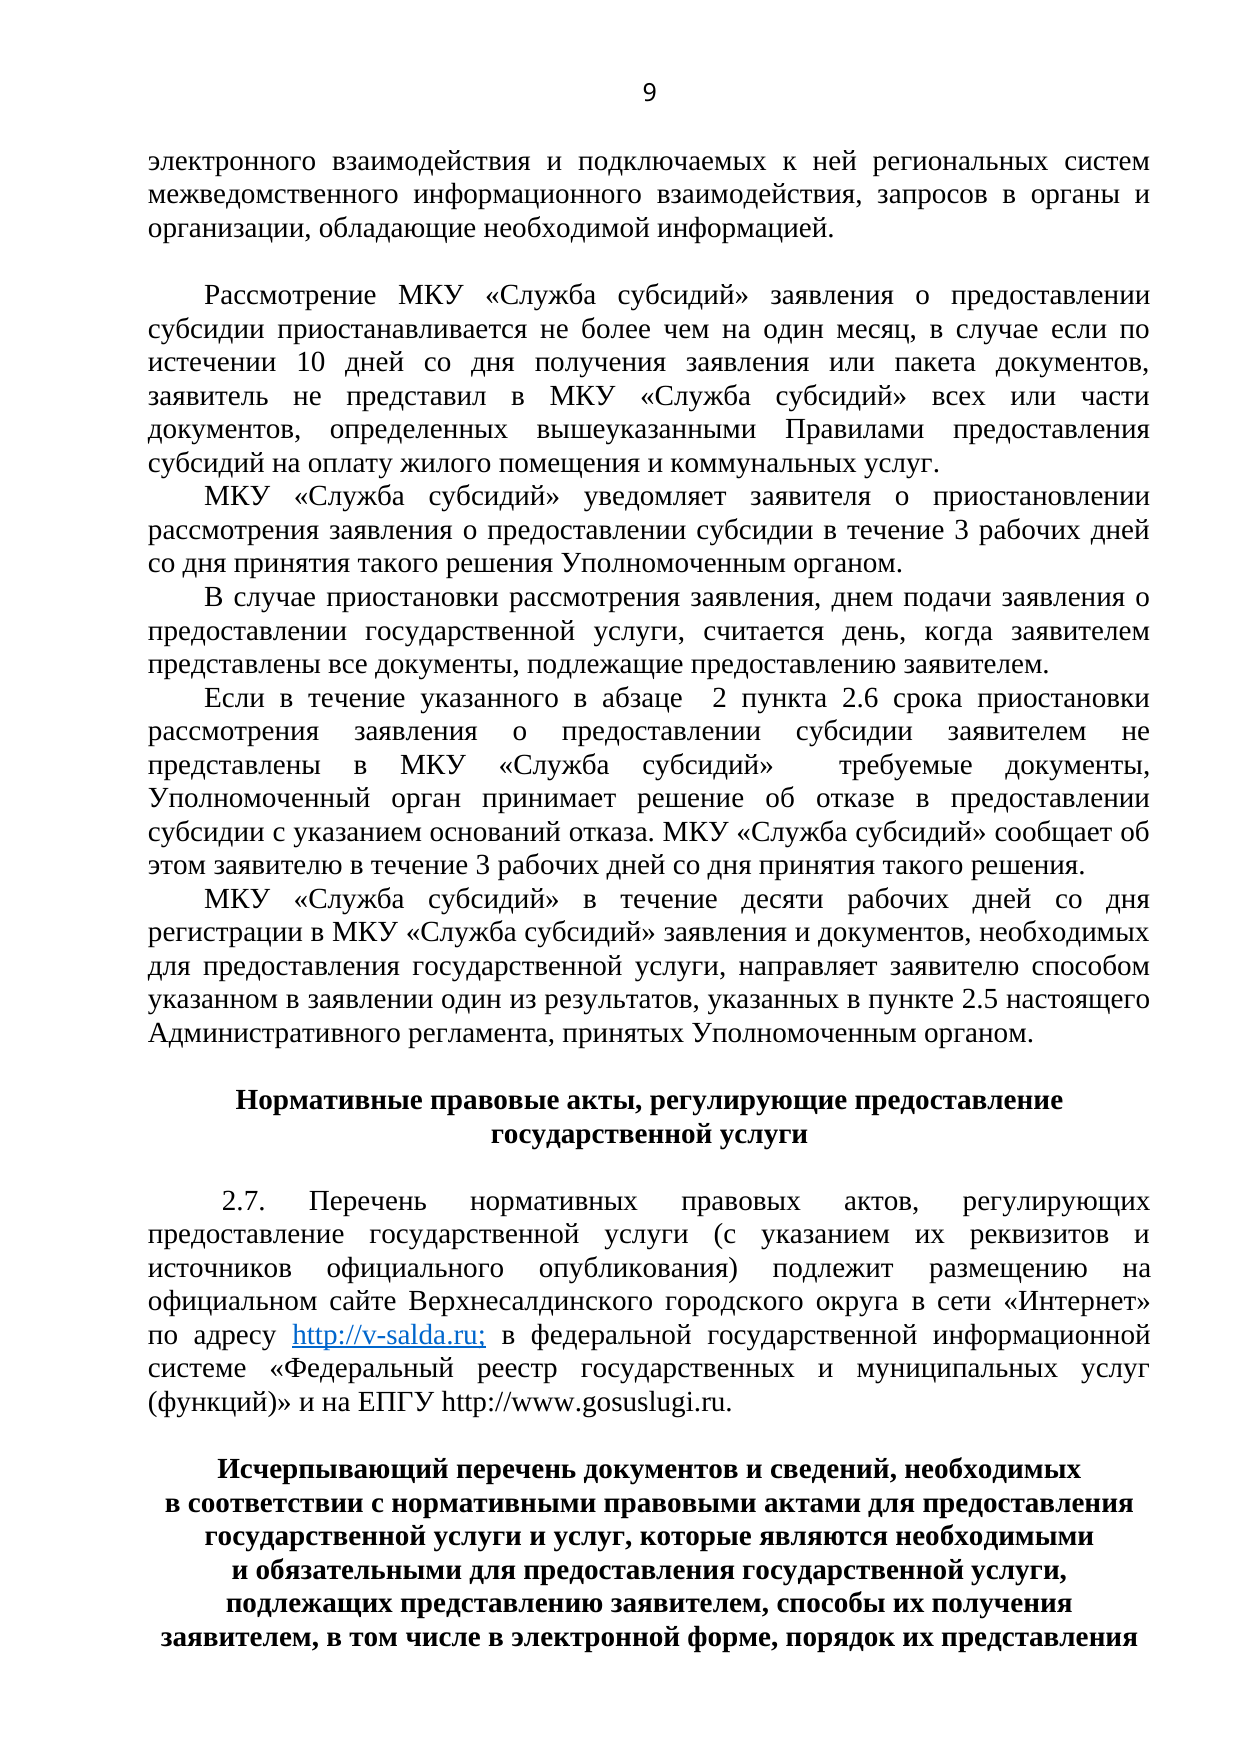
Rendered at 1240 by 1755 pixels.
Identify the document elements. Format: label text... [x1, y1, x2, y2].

text МКУ «Служба субсидий» уведомляет заявителя о приостановлении рассмотрения заявления о предоставлении субсидии в течение 3 рабочих дней со дня принятия такого решения Уполномоченным органом. [148, 478, 1151, 579]
text Исчерпывающий перечень документов и сведений, необходимых в соответствии с нормативными правовыми актами для предоставления государственной услуги и услуг, которые являются необходимыми и обязательными для предоставления государственной услуги, подлежащих представлению заявителем, способы их получения заявителем, в том числе в электронной форме, порядок их представления [148, 1451, 1151, 1652]
text 2.7. Перечень нормативных правовых актов, регулирующих предоставление государственной услуги (с указанием их реквизитов и источников официального опубликования) подлежит размещению на официальном сайте Верхнесалдинского городского округа в сети «Интернет» по адресу http://v-salda.ru; в федеральной государственной информационной системе «Федеральный реестр государственных и муниципальных услуг (функций)» и на ЕПГУ http://www.gosuslugi.ru. [148, 1183, 1151, 1418]
text электронного взаимодействия и подключаемых к ней региональных систем межведомственного информационного взаимодействия, запросов в органы и организации, обладающие необходимой информацией. [148, 143, 1151, 244]
text Если в течение указанного в абзаце 2 пункта 2.6 срока приостановки рассмотрения заявления о предоставлении субсидии заявителем не представлены в МКУ «Служба субсидий» требуемые документы, Уполномоченный орган принимает решение об отказе в предоставлении субсидии с указанием оснований отказа. МКУ «Служба субсидий» сообщает об этом заявителю в течение 3 рабочих дней со дня принятия такого решения. [148, 680, 1151, 881]
text Рассмотрение МКУ «Служба субсидий» заявления о предоставлении субсидии приостанавливается не более чем на один месяц, в случае если по истечении 10 дней со дня получения заявления или пакета документов, заявитель не представил в МКУ «Служба субсидий» всех или части документов, определенных вышеуказанными Правилами предоставления субсидий на оплату жилого помещения и коммунальных услуг. [148, 277, 1151, 478]
text В случае приостановки рассмотрения заявления, днем подачи заявления о предоставлении государственной услуги, считается день, когда заявителем представлены все документы, подлежащие предоставлению заявителем. [148, 579, 1151, 680]
text МКУ «Служба субсидий» в течение десяти рабочих дней со дня регистрации в МКУ «Служба субсидий» заявления и документов, необходимых для предоставления государственной услуги, направляет заявителю способом указанном в заявлении один из результатов, указанных в пункте 2.5 настоящего Административного регламента, принятых Уполномоченным органом. [148, 881, 1151, 1049]
text Нормативные правовые акты, регулирующие предоставление государственной услуги [148, 1082, 1151, 1149]
